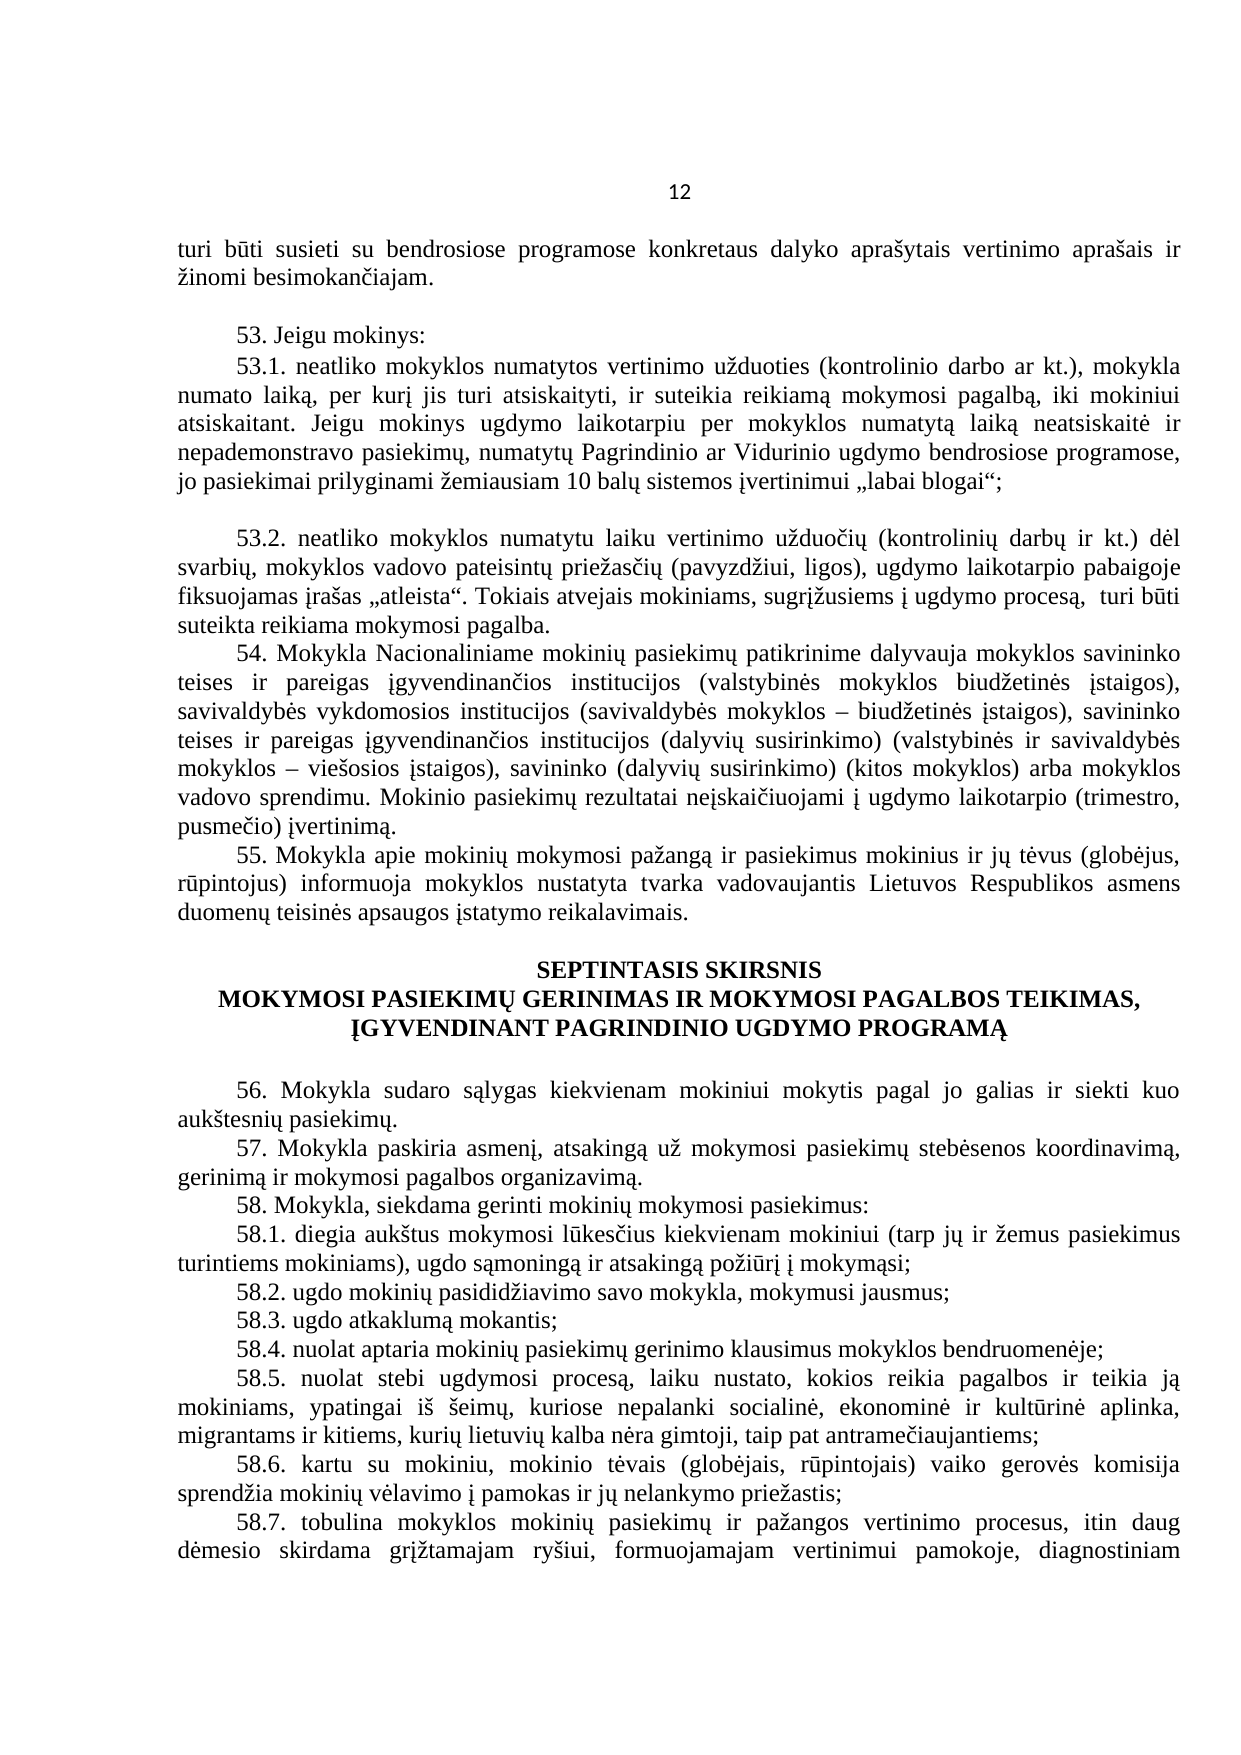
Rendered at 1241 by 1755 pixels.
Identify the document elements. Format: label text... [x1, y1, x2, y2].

text 57. Mokykla paskiria asmenį, atsakingą už mokymosi pasiekimų stebėsenos koordinavimą, gerinimą ir mokymosi pagalbos organizavimą. [177, 1133, 1181, 1190]
text 53.2. neatliko mokyklos numatytu laiku vertinimo užduočių (kontrolinių darbų ir kt.) dėl svarbių, mokyklos vadovo pateisintų priežasčių (pavyzdžiui, ligos), ugdymo laikotarpio pabaigoje fiksuojamas įrašas „atleista“. Tokiais atvejais mokiniams, sugrįžusiems į ugdymo procesą, turi būti suteikta reikiama mokymosi pagalba. [177, 523, 1181, 638]
text 58. Mokykla, siekdama gerinti mokinių mokymosi pasiekimus: [177, 1190, 1181, 1219]
text 58.6. kartu su mokiniu, mokinio tėvais (globėjais, rūpintojais) vaiko gerovės komisija sprendžia mokinių vėlavimo į pamokas ir jų nelankymo priežastis; [177, 1449, 1181, 1507]
text 53.1. neatliko mokyklos numatytos vertinimo užduoties (kontrolinio darbo ar kt.), mokykla numato laiką, per kurį jis turi atsiskaityti, ir suteikia reikiamą mokymosi pagalbą, iki mokiniui atsiskaitant. Jeigu mokinys ugdymo laikotarpiu per mokyklos numatytą laiką neatsiskaitė ir nepademonstravo pasiekimų, numatytų Pagrindinio ar Vidurinio ugdymo bendrosiose programose, jo pasiekimai prilyginami žemiausiam 10 balų sistemos įvertinimui „labai blogai“; [177, 351, 1181, 495]
text 58.5. nuolat stebi ugdymosi procesą, laiku nustato, kokios reikia pagalbos ir teikia ją mokiniams, ypatingai iš šeimų, kuriose nepalanki socialinė, ekonominė ir kultūrinė aplinka, migrantams ir kitiems, kurių lietuvių kalba nėra gimtoji, taip pat antramečiaujantiems; [177, 1363, 1181, 1449]
text 54. Mokykla Nacionaliniame mokinių pasiekimų patikrinime dalyvauja mokyklos savininko teises ir pareigas įgyvendinančios institucijos (valstybinės mokyklos biudžetinės įstaigos), savivaldybės vykdomosios institucijos (savivaldybės mokyklos – biudžetinės įstaigos), savininko teises ir pareigas įgyvendinančios institucijos (dalyvių susirinkimo) (valstybinės ir savivaldybės mokyklos – viešosios įstaigos), savininko (dalyvių susirinkimo) (kitos mokyklos) arba mokyklos vadovo sprendimu. Mokinio pasiekimų rezultatai neįskaičiuojami į ugdymo laikotarpio (trimestro, pusmečio) įvertinimą. [177, 638, 1181, 840]
text 58.7. tobulina mokyklos mokinių pasiekimų ir pažangos vertinimo procesus, itin daug dėmesio skirdama grįžtamajam ryšiui, formuojamajam vertinimui pamokoje, diagnostiniam [177, 1507, 1181, 1564]
text 58.2. ugdo mokinių pasididžiavimo savo mokykla, mokymusi jausmus; [177, 1277, 1181, 1305]
text SEPTINTASIS SKIRSNIS [177, 956, 1181, 984]
text turi būti susieti su bendrosiose programose konkretaus dalyko aprašytais vertinimo aprašais ir žinomi besimokančiajam. [177, 234, 1181, 291]
text 58.3. ugdo atkaklumą mokantis; [177, 1305, 1181, 1334]
text 56. Mokykla sudaro sąlygas kiekvienam mokiniui mokytis pagal jo galias ir siekti kuo aukštesnių pasiekimų. [177, 1075, 1181, 1133]
text 58.1. diegia aukštus mokymosi lūkesčius kiekvienam mokiniui (tarp jų ir žemus pasiekimus turintiems mokiniams), ugdo sąmoningą ir atsakingą požiūrį į mokymąsi; [177, 1219, 1181, 1277]
text 53. Jeigu mokinys: [177, 320, 1181, 349]
text 55. Mokykla apie mokinių mokymosi pažangą ir pasiekimus mokinius ir jų tėvus (globėjus, rūpintojus) informuoja mokyklos nustatyta tvarka vadovaujantis Lietuvos Respublikos asmens duomenų teisinės apsaugos įstatymo reikalavimais. [177, 840, 1181, 927]
text MOKYMOSI PASIEKIMŲ GERINIMAS IR MOKYMOSI PAGALBOS TEIKIMAS, ĮGYVENDINANT PAGRINDINIO UGDYMO PROGRAMĄ [177, 984, 1181, 1042]
text 58.4. nuolat aptaria mokinių pasiekimų gerinimo klausimus mokyklos bendruomenėje; [177, 1334, 1181, 1363]
